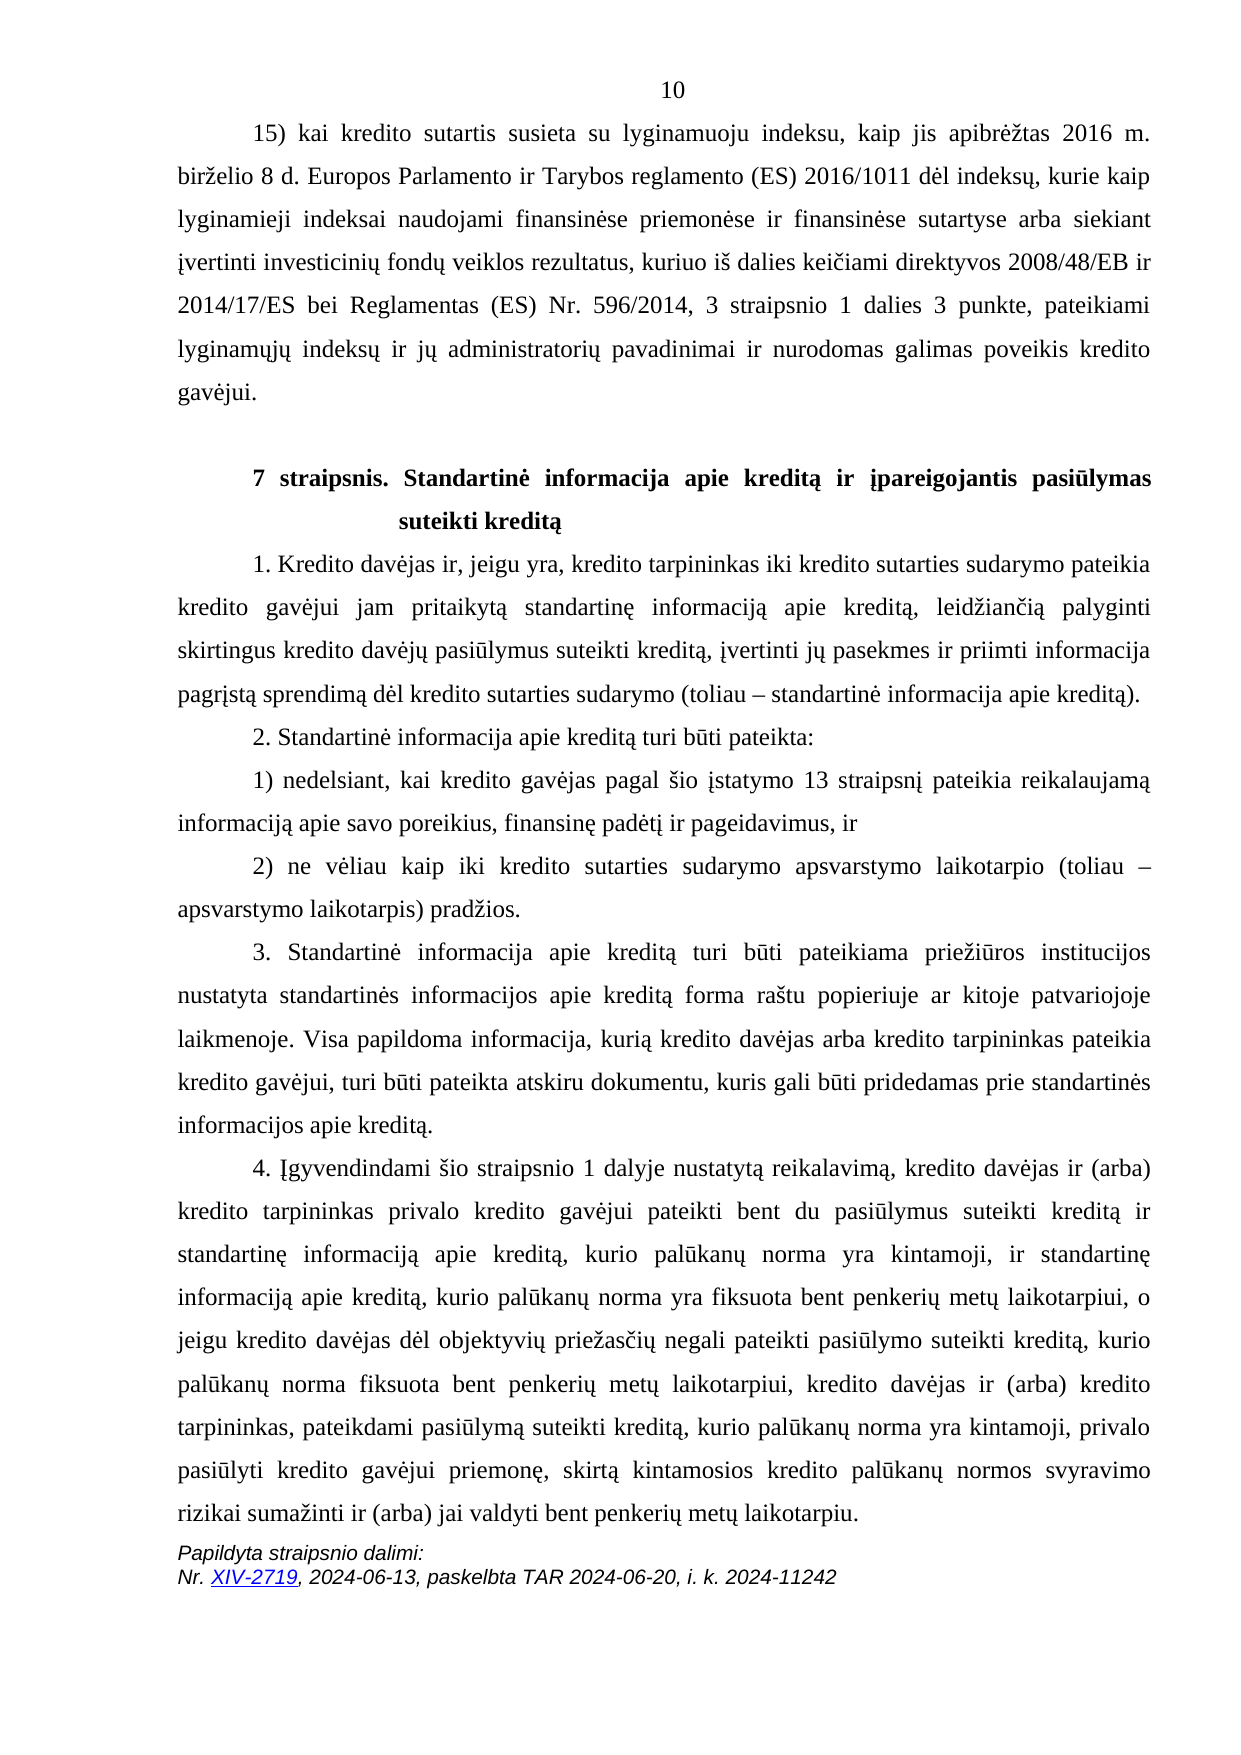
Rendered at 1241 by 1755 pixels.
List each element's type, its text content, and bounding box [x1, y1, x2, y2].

text 1. Kredito davėjas ir, jeigu yra, kredito tarpininkas iki kredito sutarties sudarymo pateikia kredito gavėjui jam pritaikytą standartinę informaciją apie kreditą, leidžiančią palyginti skirtingus kredito davėjų pasiūlymus suteikti kreditą, įvertinti jų pasekmes ir priimti informacija pagrįstą sprendimą dėl kredito sutarties sudarymo (toliau – standartinė informacija apie kreditą). [177, 549, 1152, 707]
text 15) kai kredito sutartis susieta su lyginamuoju indeksu, kaip jis apibrėžtas 2016 m. birželio 8 d. Europos Parlamento ir Tarybos reglamento (ES) 2016/1011 dėl indeksų, kurie kaip lyginamieji indeksai naudojami finansinėse priemonėse ir finansinėse sutartyse arba siekiant įvertinti investicinių fondų veiklos rezultatus, kuriuo iš dalies keičiami direktyvos 2008/48/EB ir 2014/17/ES bei Reglamentas (ES) Nr. 596/2014, 3 straipsnio 1 dalies 3 punkte, pateikiami lyginamųjų indeksų ir jų administratorių pavadinimai ir nurodomas galimas poveikis kredito gavėjui. [177, 118, 1152, 406]
text Nr. XIV-2719, 2024-06-13, paskelbta TAR 2024-06-20, i. k. 2024-11242 [177, 1565, 1152, 1589]
text Papildyta straipsnio dalimi: [177, 1541, 1152, 1565]
text 2. Standartinė informacija apie kreditą turi būti pateikta: [177, 722, 1152, 751]
text 4. Įgyvendindami šio straipsnio 1 dalyje nustatytą reikalavimą, kredito davėjas ir (arba) kredito tarpininkas privalo kredito gavėjui pateikti bent du pasiūlymus suteikti kreditą ir standartinę informaciją apie kreditą, kurio palūkanų norma yra kintamoji, ir standartinę informaciją apie kreditą, kurio palūkanų norma yra fiksuota bent penkerių metų laikotarpiui, o jeigu kredito davėjas dėl objektyvių priežasčių negali pateikti pasiūlymo suteikti kreditą, kurio palūkanų norma fiksuota bent penkerių metų laikotarpiui, kredito davėjas ir (arba) kredito tarpininkas, pateikdami pasiūlymą suteikti kreditą, kurio palūkanų norma yra kintamoji, privalo pasiūlyti kredito gavėjui priemonę, skirtą kintamosios kredito palūkanų normos svyravimo rizikai sumažinti ir (arba) jai valdyti bent penkerių metų laikotarpiu. [177, 1153, 1152, 1527]
text 7 straipsnis. Standartinė informacija apie kreditą ir įpareigojantis pasiūlymas suteikti kreditą [252, 463, 1152, 535]
text 2) ne vėliau kaip iki kredito sutarties sudarymo apsvarstymo laikotarpio (toliau – apsvarstymo laikotarpis) pradžios. [177, 851, 1152, 923]
text 1) nedelsiant, kai kredito gavėjas pagal šio įstatymo 13 straipsnį pateikia reikalaujamą informaciją apie savo poreikius, finansinę padėtį ir pageidavimus, ir [177, 765, 1152, 837]
text 3. Standartinė informacija apie kreditą turi būti pateikiama priežiūros institucijos nustatyta standartinės informacijos apie kreditą forma raštu popieriuje ar kitoje patvariojoje laikmenoje. Visa papildoma informacija, kurią kredito davėjas arba kredito tarpininkas pateikia kredito gavėjui, turi būti pateikta atskiru dokumentu, kuris gali būti pridedamas prie standartinės informacijos apie kreditą. [177, 937, 1152, 1139]
